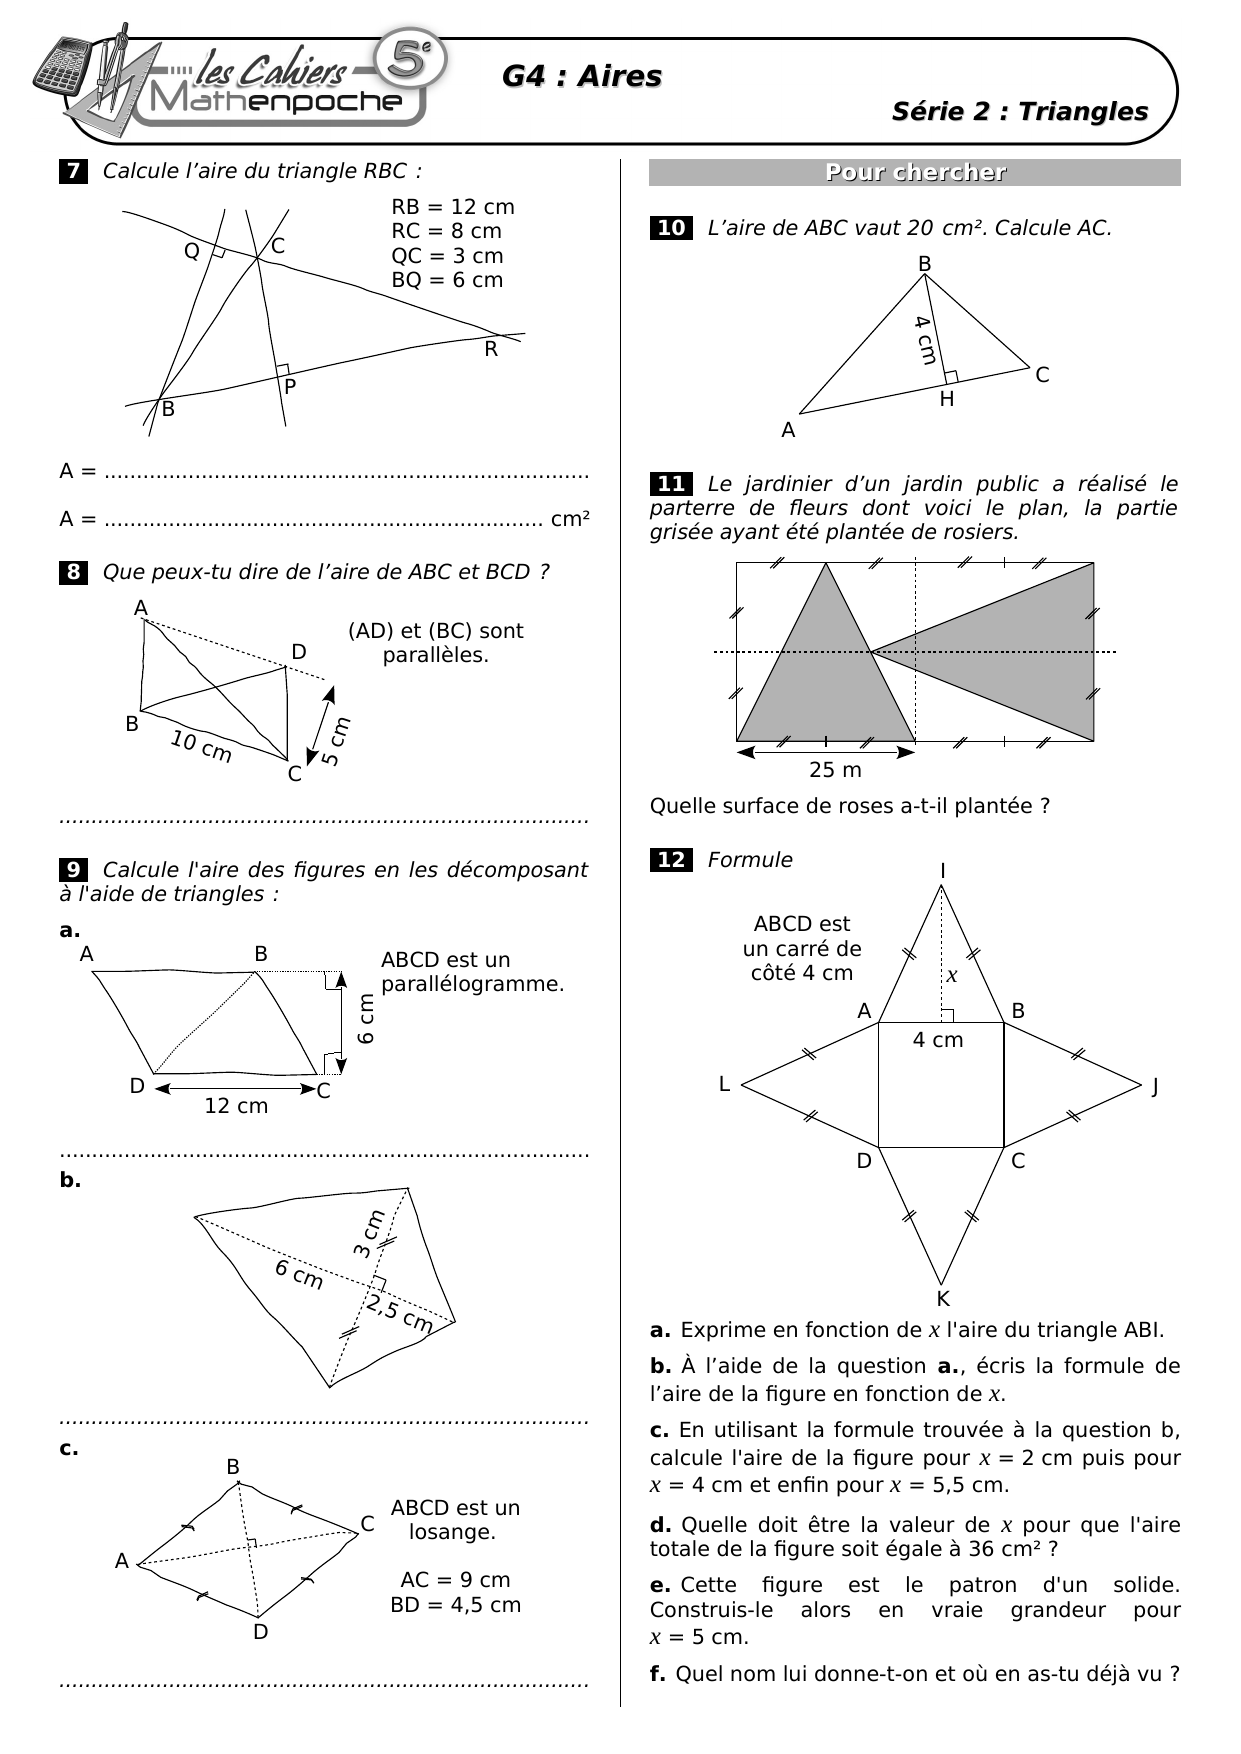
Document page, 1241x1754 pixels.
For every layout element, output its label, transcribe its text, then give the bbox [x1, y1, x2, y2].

text Quelle surface de roses a-t-il plantée ? [649, 794, 1181, 818]
picture [30, 18, 1182, 152]
text A = [59, 448, 591, 484]
list Calcule l’aire du triangle RBC : [88, 159, 591, 184]
list Quelle doit être la valeur de x pour que l'aire totale de la figure soit égale à 36 cm² ? [649, 1510, 1181, 1562]
list En utilisant la formule trouvée à la question b, calcule l'aire de la figure pour x = 2 cm puis pour x = 4 cm et enfin pour x = 5,5 cm. [649, 1418, 1181, 1498]
list Cette figure est le patron d'un solide. Construis-le alors en vraie grandeur pour x = 5 cm. [649, 1574, 1181, 1650]
list À l’aide de la question a., écris la formule de l’aire de la figure en fonction de x. [649, 1355, 1181, 1407]
list Formule [693, 848, 1181, 872]
text Pour chercher [649, 159, 1181, 186]
list L’aire de ABC vaut 20 cm². Calcule AC. [693, 216, 1181, 240]
list Exprime en fonction de x l'aire du triangle ABI. [649, 1315, 1181, 1343]
list Quel nom lui donne-t-on et où en as-tu déjà vu ? [649, 1662, 1181, 1686]
list Le jardinier d’un jardin public a réalisé le parterre de fleurs dont voici le plan, la partie grisée ayant été plantée de rosiers. [649, 472, 1181, 545]
text A = cm² [59, 496, 591, 531]
list Que peux-tu dire de l’aire de ABC et BCD ? [88, 561, 591, 585]
list Calcule l'aire des figures en les décomposant à l'aide de triangles : [59, 858, 591, 906]
